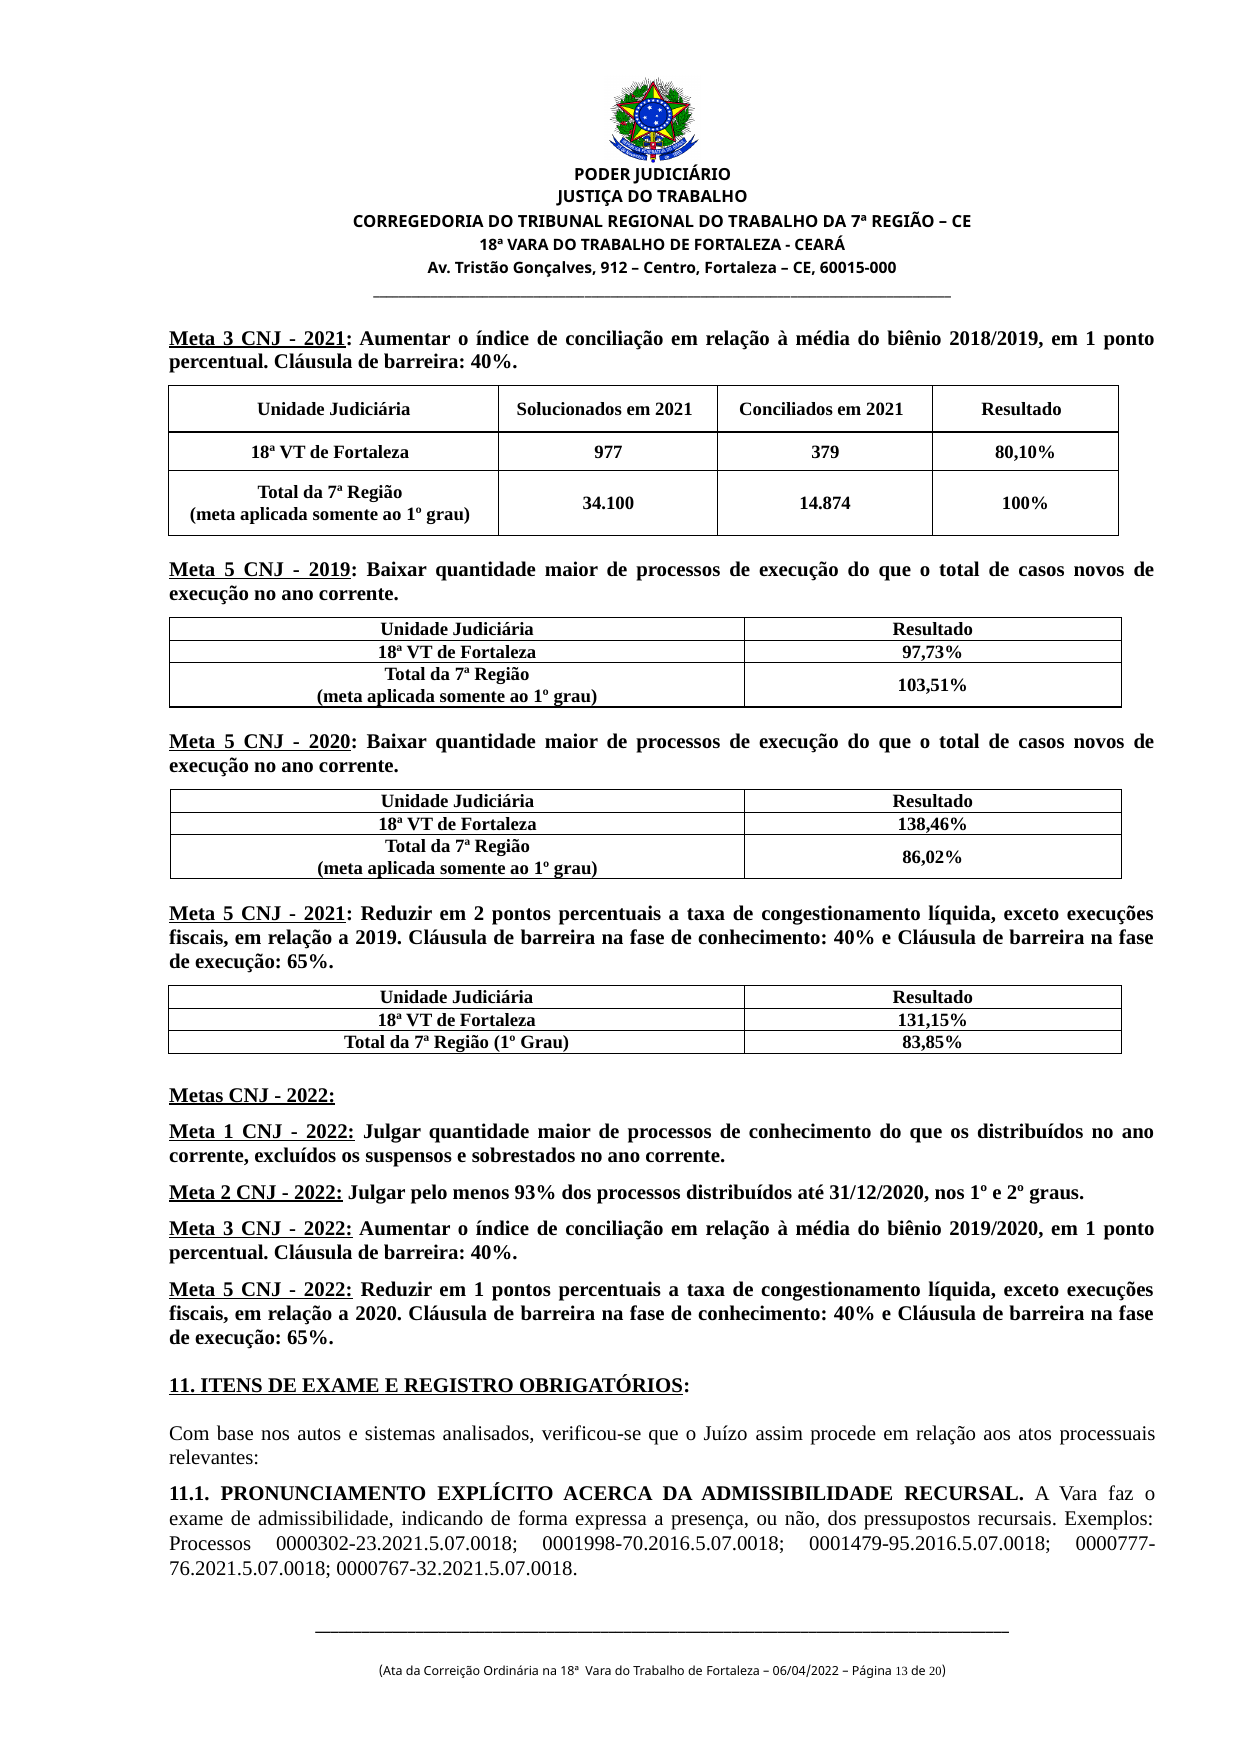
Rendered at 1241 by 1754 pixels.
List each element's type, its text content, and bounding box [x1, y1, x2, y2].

text Meta 5 CNJ - 2022: Reduzir em 1 pontos percentuais a taxa de congestionamento líquida, exceto execuções fiscais, em relação a 2020. Cláusula de barreira na fase de conhecimento: 40% e Cláusula de barreira na fase de execução: 65%. [169, 1277, 1155, 1349]
table_cell 14.874 [718, 471, 932, 534]
table_header Resultado [933, 386, 1118, 431]
text Meta 1 CNJ - 2022: Julgar quantidade maior de processos de conhecimento do que os distribuídos no ano corrente, excluídos os suspensos e sobrestados no ano corrente. [169, 1119, 1155, 1167]
table_header Resultado [745, 986, 1121, 1007]
table_cell 80,10% [933, 433, 1118, 470]
table_cell 138,46% [745, 813, 1121, 834]
table_cell 103,51% [745, 663, 1121, 706]
table_header Conciliados em 2021 [718, 386, 932, 431]
table_cell 86,02% [745, 835, 1121, 878]
table_cell 83,85% [745, 1031, 1121, 1053]
text Meta 3 CNJ - 2022: Aumentar o índice de conciliação em relação à média do biênio 2019/2020, em 1 ponto percentual. Cláusula de barreira: 40%. [169, 1216, 1155, 1264]
text Metas CNJ - 2022: [169, 1082, 1155, 1107]
table_cell 97,73% [745, 641, 1121, 662]
text 11.1. PRONUNCIAMENTO EXPLÍCITO ACERCA DA ADMISSIBILIDADE RECURSAL. A Vara faz o exame de admissibilidade, indicando de forma expressa a presença, ou não, dos pressupostos recursais. Exemplos: Processos 0000302-23.2021.5.07.0018; 0001998-70.2016.5.07.0018; 0001479-95.2016.5.07.0018; 0000777-76.2021.5.07.0018; 0000767-32.2021.5.07.0018. [169, 1481, 1155, 1581]
table_cell 18ª VT de Fortaleza [171, 813, 744, 834]
text Com base nos autos e sistemas analisados, verificou-se que o Juízo assim procede em relação aos atos processuais relevantes: [169, 1421, 1155, 1469]
text Meta 3 CNJ - 2021: Aumentar o índice de conciliação em relação à média do biênio 2018/2019, em 1 ponto percentual. Cláusula de barreira: 40%. [169, 325, 1155, 373]
text Meta 5 CNJ - 2021: Reduzir em 2 pontos percentuais a taxa de congestionamento líquida, exceto execuções fiscais, em relação a 2019. Cláusula de barreira na fase de conhecimento: 40% e Cláusula de barreira na fase de execução: 65%. [169, 901, 1155, 973]
table_header Unidade Judiciária [171, 790, 744, 812]
picture [604, 75, 700, 164]
table_header Unidade Judiciária [169, 986, 744, 1007]
table_cell 18ª VT de Fortaleza [169, 1009, 744, 1030]
table_cell 131,15% [745, 1009, 1121, 1030]
text 11. ITENS DE EXAME E REGISTRO OBRIGATÓRIOS: [169, 1373, 1155, 1397]
table_cell 977 [499, 433, 717, 470]
table_header Solucionados em 2021 [499, 386, 717, 431]
table_cell Total da 7ª Região (1º Grau) [169, 1031, 744, 1053]
text Meta 5 CNJ - 2020: Baixar quantidade maior de processos de execução do que o total de casos novos de execução no ano corrente. [169, 729, 1155, 777]
table_cell 379 [718, 433, 932, 470]
table_cell Total da 7ª Região (meta aplicada somente ao 1º grau) [171, 835, 744, 878]
table_cell Total da 7ª Região (meta aplicada somente ao 1º grau) [169, 471, 498, 534]
table_header Resultado [745, 790, 1121, 812]
table_cell Total da 7ª Região (meta aplicada somente ao 1º grau) [170, 663, 744, 706]
text Meta 5 CNJ - 2019: Baixar quantidade maior de processos de execução do que o total de casos novos de execução no ano corrente. [169, 557, 1155, 605]
table_header Unidade Judiciária [170, 618, 744, 640]
table_cell 100% [933, 471, 1118, 534]
table_header Resultado [745, 618, 1121, 640]
table_cell 34.100 [499, 471, 717, 534]
table_cell 18ª VT de Fortaleza [169, 433, 498, 470]
text Meta 2 CNJ - 2022: Julgar pelo menos 93% dos processos distribuídos até 31/12/2020, nos 1º e 2º graus. [169, 1180, 1155, 1204]
table_header Unidade Judiciária [169, 386, 498, 431]
table_cell 18ª VT de Fortaleza [170, 641, 744, 662]
